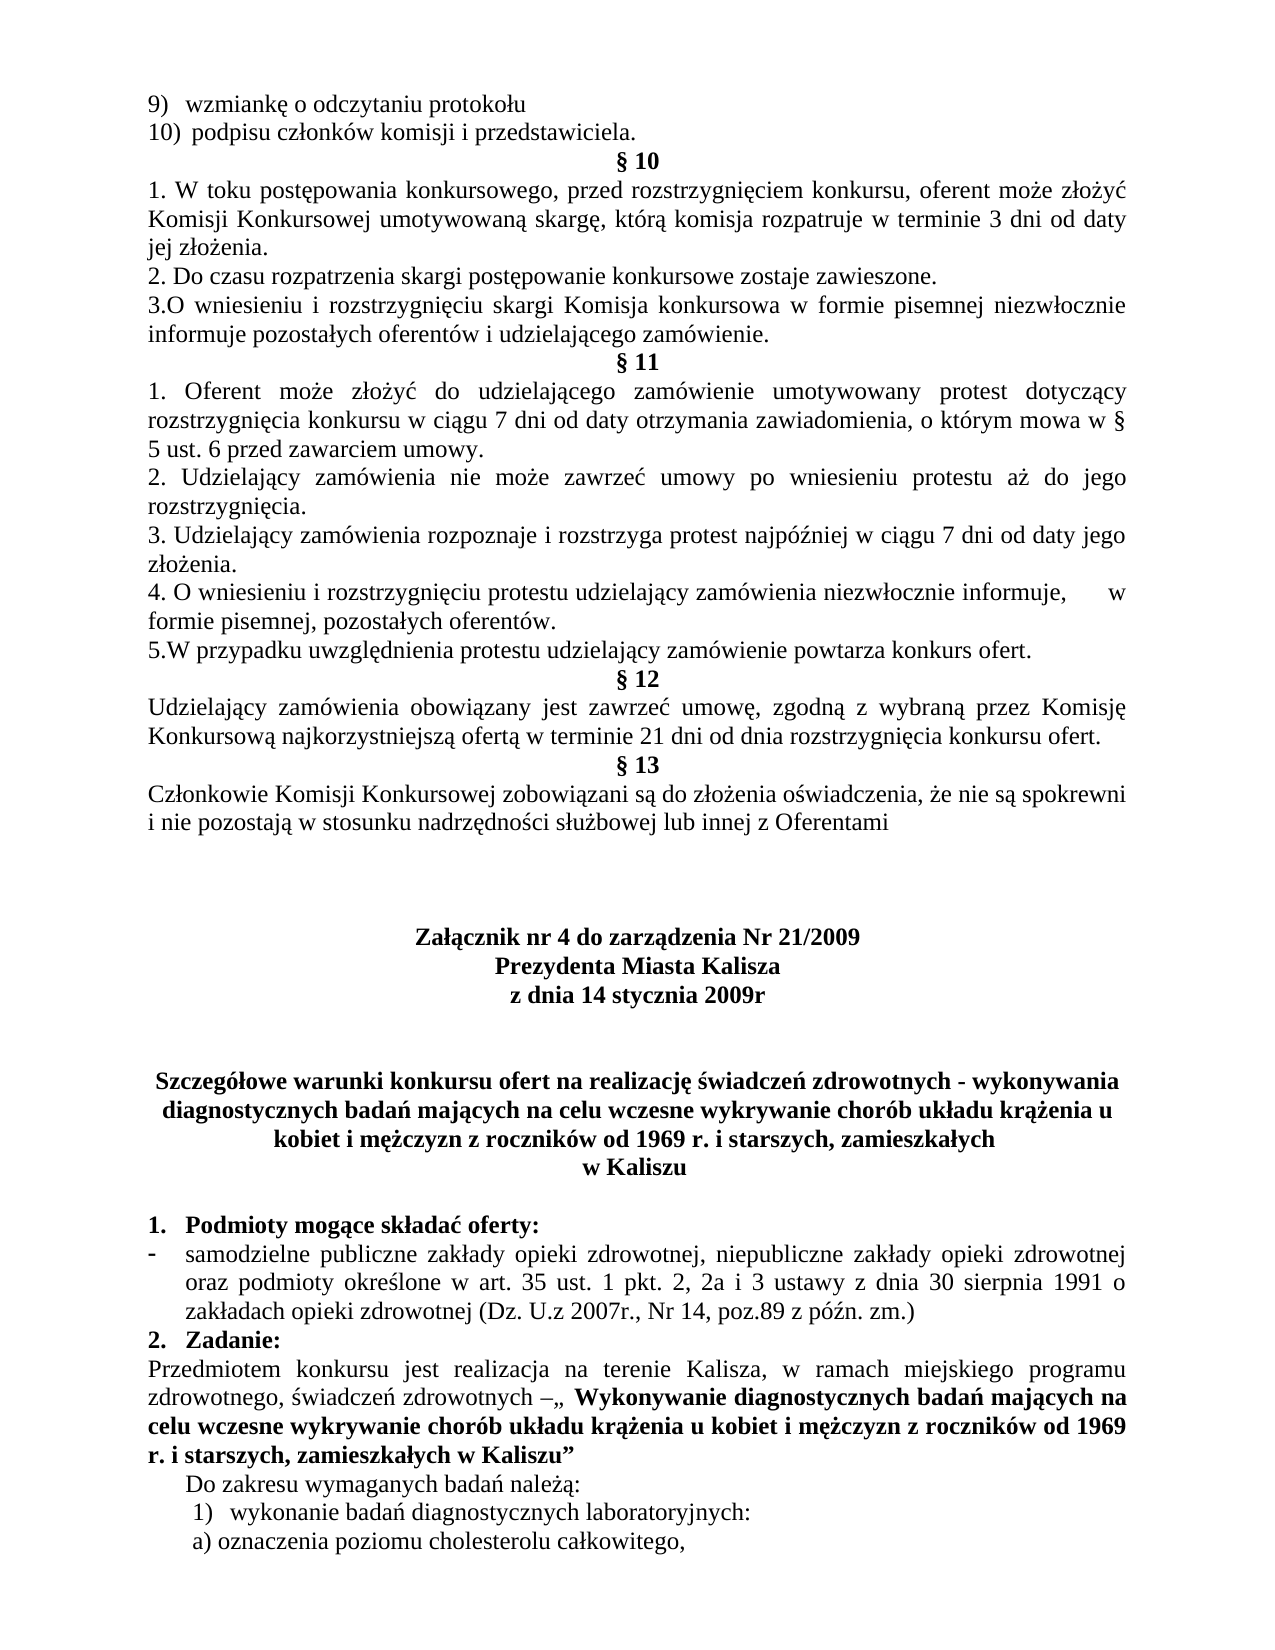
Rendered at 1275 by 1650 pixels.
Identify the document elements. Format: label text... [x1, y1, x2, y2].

text § 10 [148, 146, 1127, 175]
text a) oznaczenia poziomu cholesterolu całkowitego, [192, 1526, 1127, 1555]
text Do zakresu wymaganych badań należą: [148, 1469, 1127, 1497]
text 2. Do czasu rozpatrzenia skargi postępowanie konkursowe zostaje zawieszone. [148, 261, 1127, 290]
text 3.O wniesieniu i rozstrzygnięciu skargi Komisja konkursowa w formie pisemnej niezwłocznie informuje pozostałych oferentów i udzielającego zamówienie. [148, 290, 1127, 347]
text Przedmiotem konkursu jest realizacja na terenie Kalisza, w ramach miejskiego programu zdrowotnego, świadczeń zdrowotnych –„ Wykonywanie diagnostycznych badań mających na celu wczesne wykrywanie chorób układu krążenia u kobiet i mężczyzn z roczników od 1969 r. i starszych, zamieszkałych w Kaliszu” [148, 1354, 1127, 1469]
list samodzielne publiczne zakłady opieki zdrowotnej, niepubliczne zakłady opieki zdrowotnej oraz podmioty określone w art. 35 ust. 1 pkt. 2, 2a i 3 ustawy z dnia 30 sierpnia 1991 o zakładach opieki zdrowotnej (Dz. U.z 2007r., Nr 14, poz.89 z późn. zm.) [148, 1239, 1127, 1325]
text Członkowie Komisji Konkursowej zobowiązani są do złożenia oświadczenia, że nie są spokrewni i nie pozostają w stosunku nadrzędności służbowej lub innej z Oferentami [148, 779, 1127, 836]
list podpisu członków komisji i przedstawiciela. [148, 117, 1127, 146]
list Podmioty mogące składać oferty: [148, 1210, 1127, 1239]
text § 11 [148, 347, 1127, 376]
text Załącznik nr 4 do zarządzenia Nr 21/2009 [148, 922, 1127, 951]
text 5.W przypadku uwzględnienia protestu udzielający zamówienie powtarza konkurs ofert. [148, 635, 1127, 664]
text 4. O wniesieniu i rozstrzygnięciu protestu udzielający zamówienia niezwłocznie informuje, w formie pisemnej, pozostałych oferentów. [148, 577, 1127, 635]
text z dnia 14 stycznia 2009r [148, 980, 1127, 1009]
text § 12 [148, 664, 1127, 692]
list Zadanie: [148, 1325, 1127, 1354]
text § 13 [148, 750, 1127, 779]
text 1. Oferent może złożyć do udzielającego zamówienie umotywowany protest dotyczący rozstrzygnięcia konkursu w ciągu 7 dni od daty otrzymania zawiadomienia, o którym mowa w § 5 ust. 6 przed zawarciem umowy. [148, 376, 1127, 462]
text Szczegółowe warunki konkursu ofert na realizację świadczeń zdrowotnych - wykonywania diagnostycznych badań mających na celu wczesne wykrywanie chorób układu krążenia u kobiet i mężczyzn z roczników od 1969 r. i starszych, zamieszkałych [148, 1066, 1127, 1152]
text Prezydenta Miasta Kalisza [148, 951, 1127, 980]
text 2. Udzielający zamówienia nie może zawrzeć umowy po wniesieniu protestu aż do jego rozstrzygnięcia. [148, 462, 1127, 520]
text 3. Udzielający zamówienia rozpoznaje i rozstrzyga protest najpóźniej w ciągu 7 dni od daty jego złożenia. [148, 520, 1127, 577]
text w Kaliszu [148, 1152, 1127, 1181]
text 1. W toku postępowania konkursowego, przed rozstrzygnięciem konkursu, oferent może złożyć Komisji Konkursowej umotywowaną skargę, którą komisja rozpatruje w terminie 3 dni od daty jej złożenia. [148, 175, 1127, 261]
list wykonanie badań diagnostycznych laboratoryjnych: [192, 1497, 1127, 1526]
list wzmiankę o odczytaniu protokołu [148, 89, 1127, 117]
text Udzielający zamówienia obowiązany jest zawrzeć umowę, zgodną z wybraną przez Komisję Konkursową najkorzystniejszą ofertą w terminie 21 dni od dnia rozstrzygnięcia konkursu ofert. [148, 692, 1127, 750]
